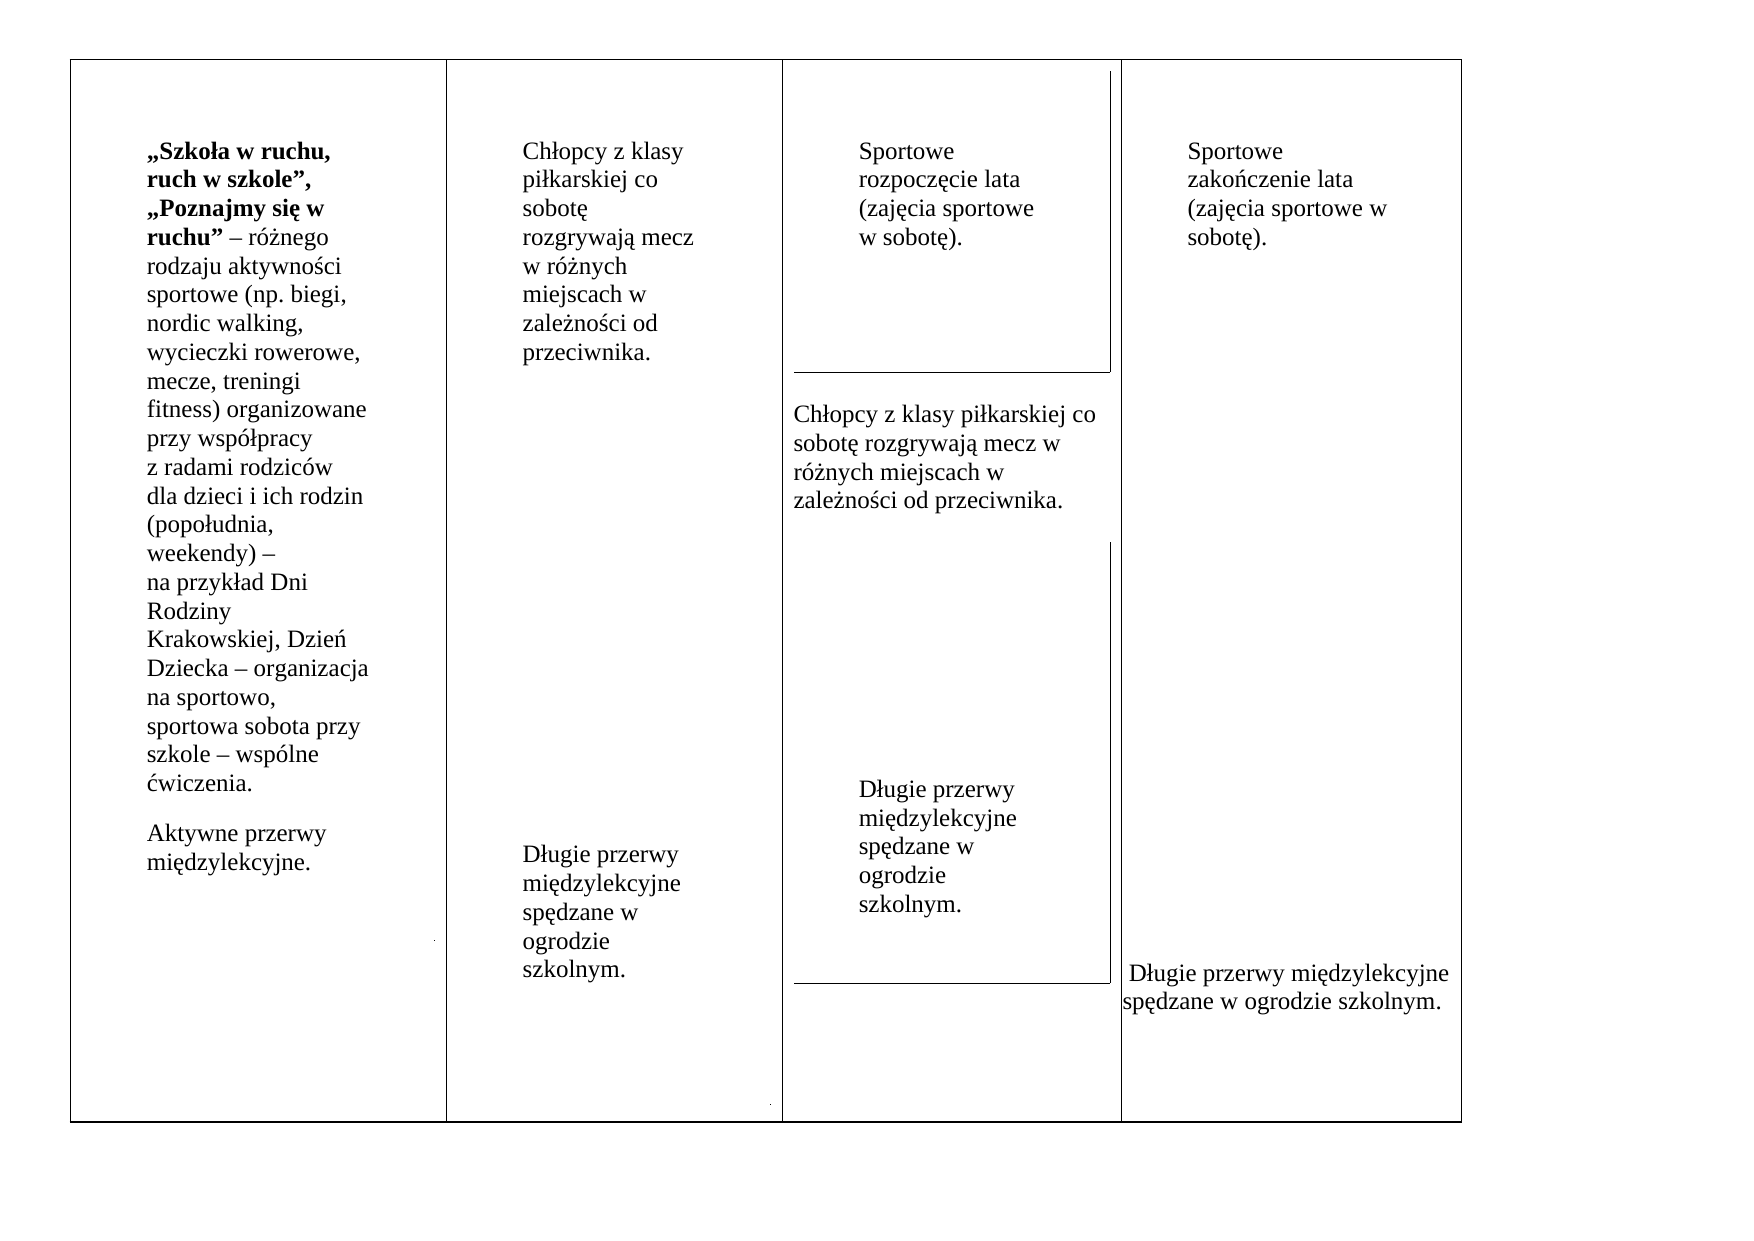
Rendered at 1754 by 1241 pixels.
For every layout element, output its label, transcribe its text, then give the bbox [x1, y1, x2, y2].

table_cell „Szkoła w ruchu, ruch w szkole”, „Poznajmy się w ruchu” – różnego rodzaju aktywności sportowe (np. biegi, nordic walking, wycieczki rowerowe, mecze, treningi fitness) organizowane przy współpracy z radami rodziców dla dzieci i ich rodzin (popołudnia, weekendy) – na przykład Dni Rodziny Krakowskiej, Dzień Dziecka – organizacja na sportowo, sportowa sobota przy szkole – wspólne ćwiczenia. Aktywne przerwy międzylekcyjne. [71, 60, 446, 1121]
table_cell Sportowe zakończenie lata (zajęcia sportowe w sobotę). Długie przerwy międzylekcyjne spędzane w ogrodzie szkolnym. [1122, 60, 1461, 1121]
table_cell Sportowe rozpoczęcie lata (zajęcia sportowe w sobotę). Chłopcy z klasy piłkarskiej co sobotę rozgrywają mecz w różnych miejscach w zależności od przeciwnika. Długie przerwy międzylekcyjne spędzane w ogrodzie szkolnym. [783, 60, 1121, 1121]
table_cell Chłopcy z klasy piłkarskiej co sobotę rozgrywają mecz w różnych miejscach w zależności od przeciwnika. Długie przerwy międzylekcyjne spędzane w ogrodzie szkolnym. [447, 60, 782, 1121]
